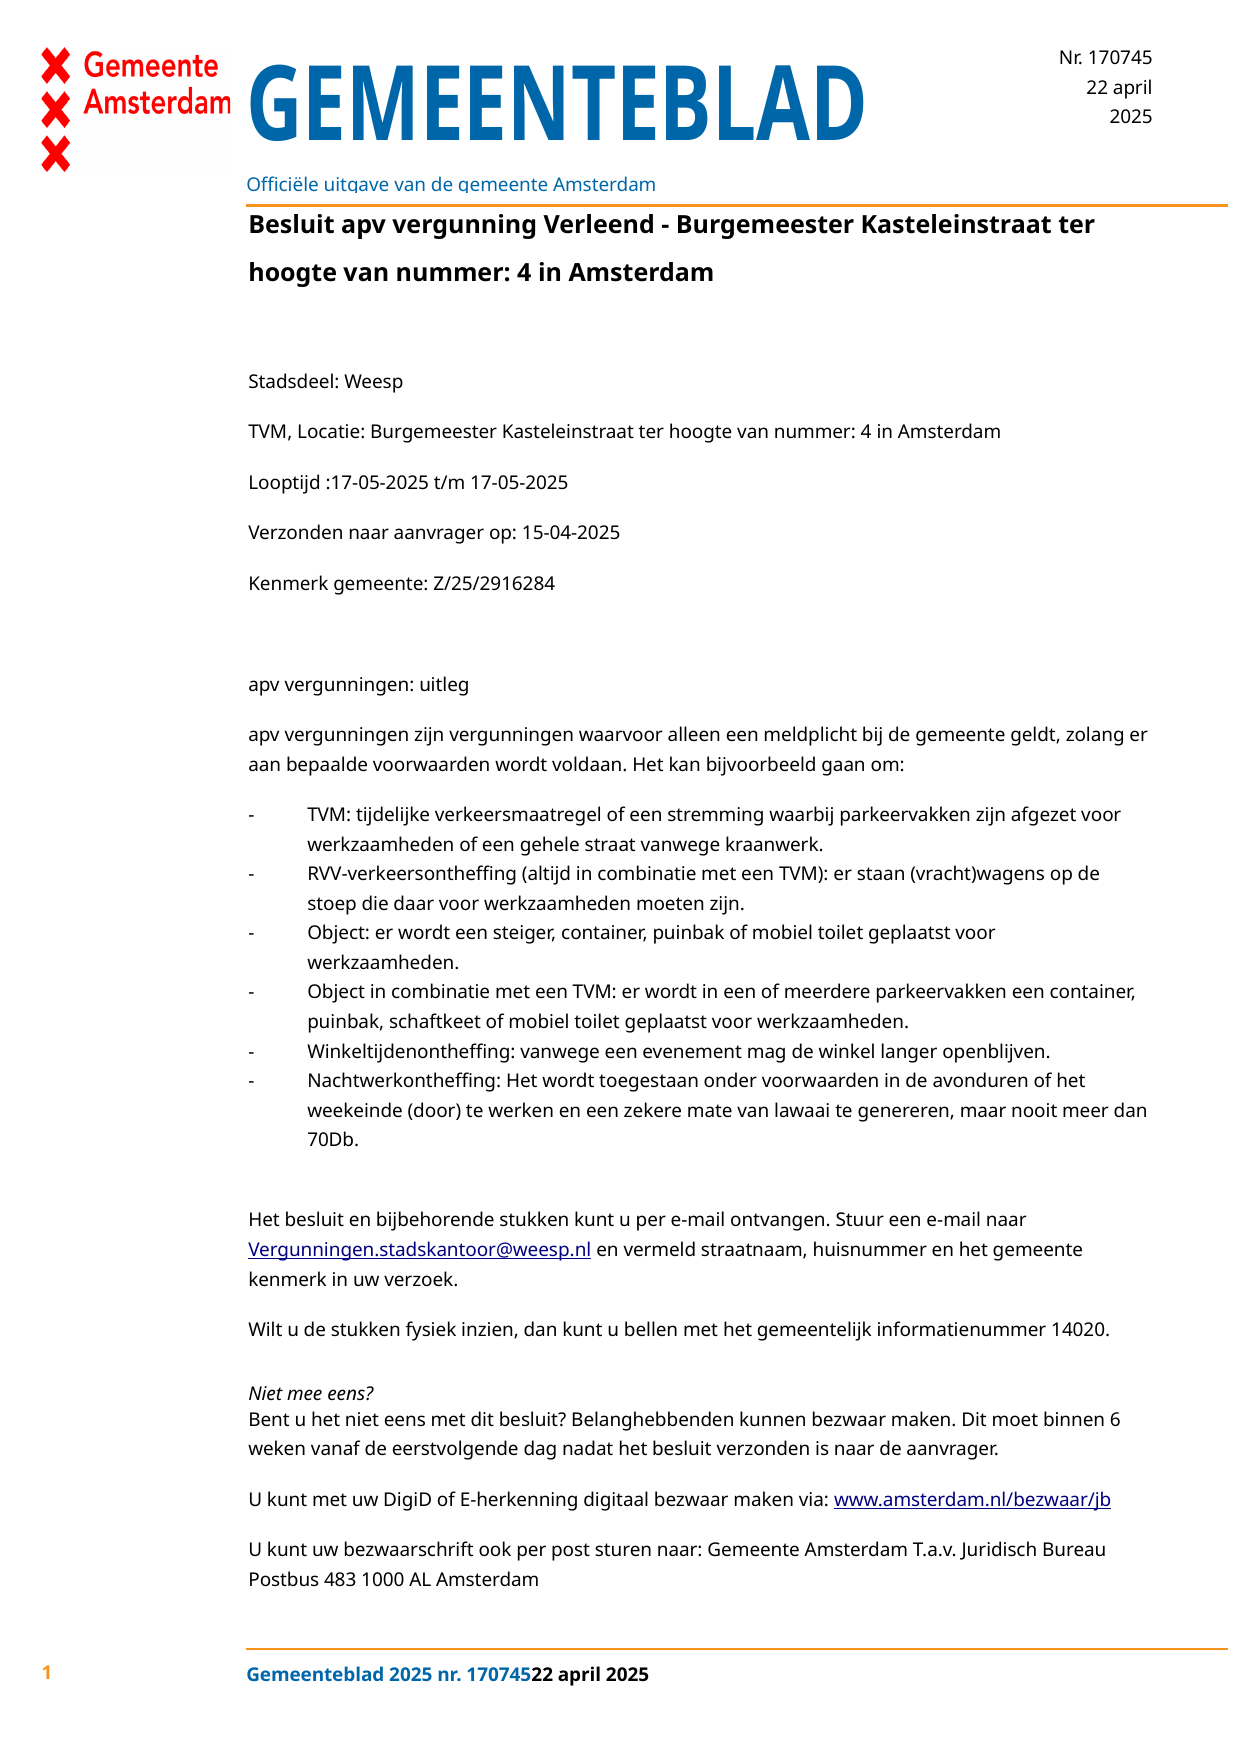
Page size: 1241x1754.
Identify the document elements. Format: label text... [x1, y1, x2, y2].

text Stadsdeel: Weesp [248, 368, 1152, 394]
text Looptijd :17-05-2025 t/m 17-05-2025 [248, 469, 1152, 495]
list TVM: tijdelijke verkeersmaatregel of een stremming waarbij parkeervakken zijn afgezet voor werkzaamheden of een gehele straat vanwege kraanwerk. [248, 801, 1152, 857]
list Object: er wordt een steiger, container, puinbak of mobiel toilet geplaatst voor werkzaamheden. [248, 919, 1152, 975]
list Object in combinatie met een TVM: er wordt in een of meerdere parkeervakken een container, puinbak, schaftkeet of mobiel toilet geplaatst voor werkzaamheden. [248, 979, 1152, 1034]
text Besluit apv vergunning Verleend - Burgemeester Kasteleinstraat ter hoogte van nummer: 4 in Amsterdam [248, 207, 1152, 288]
text Het besluit en bijbehorende stukken kunt u per e-mail ontvangen. Stuur een e-mail naar Vergunningen.stadskantoor@weesp.nl en vermeld straatnaam, huisnummer en het gemeente kenmerk in uw verzoek. [248, 1207, 1152, 1292]
text U kunt uw bezwaarschrift ook per post sturen naar: Gemeente Amsterdam T.a.v. Juridisch Bureau Postbus 483 1000 AL Amsterdam [248, 1536, 1152, 1592]
text Wilt u de stukken fysiek inzien, dan kunt u bellen met het gemeentelijk informatienummer 14020. [248, 1316, 1152, 1342]
text U kunt met uw DigiD of E-herkenning digitaal bezwaar maken via: www.amsterdam.nl/bezwaar/jb [248, 1486, 1152, 1512]
text Verzonden naar aanvrager op: 15-04-2025 [248, 519, 1152, 545]
list RVV-verkeersontheffing (altijd in combinatie met een TVM): er staan (vracht)wagens op de stoep die daar voor werkzaamheden moeten zijn. [248, 860, 1152, 916]
text Kenmerk gemeente: Z/25/2916284 [248, 570, 1152, 596]
text apv vergunningen: uitleg [248, 671, 1152, 697]
text TVM, Locatie: Burgemeester Kasteleinstraat ter hoogte van nummer: 4 in Amsterdam [248, 419, 1152, 444]
text apv vergunningen zijn vergunningen waarvoor alleen een meldplicht bij de gemeente geldt, zolang er aan bepaalde voorwaarden wordt voldaan. Het kan bijvoorbeeld gaan om: [248, 721, 1152, 777]
text Niet mee eens? [248, 1380, 1152, 1406]
list Winkeltijdenontheffing: vanwege een evenement mag de winkel langer openblijven. [248, 1038, 1152, 1064]
list Nachtwerkontheffing: Het wordt toegestaan onder voorwaarden in de avonduren of het weekeinde (door) te werken en een zekere mate van lawaai te genereren, maar nooit meer dan 70Db. [248, 1067, 1152, 1152]
picture [41, 47, 231, 172]
text Bent u het niet eens met dit besluit? Belanghebbenden kunnen bezwaar maken. Dit moet binnen 6 weken vanaf de eerstvolgende dag nadat het besluit verzonden is naar de aanvrager. [248, 1406, 1152, 1461]
